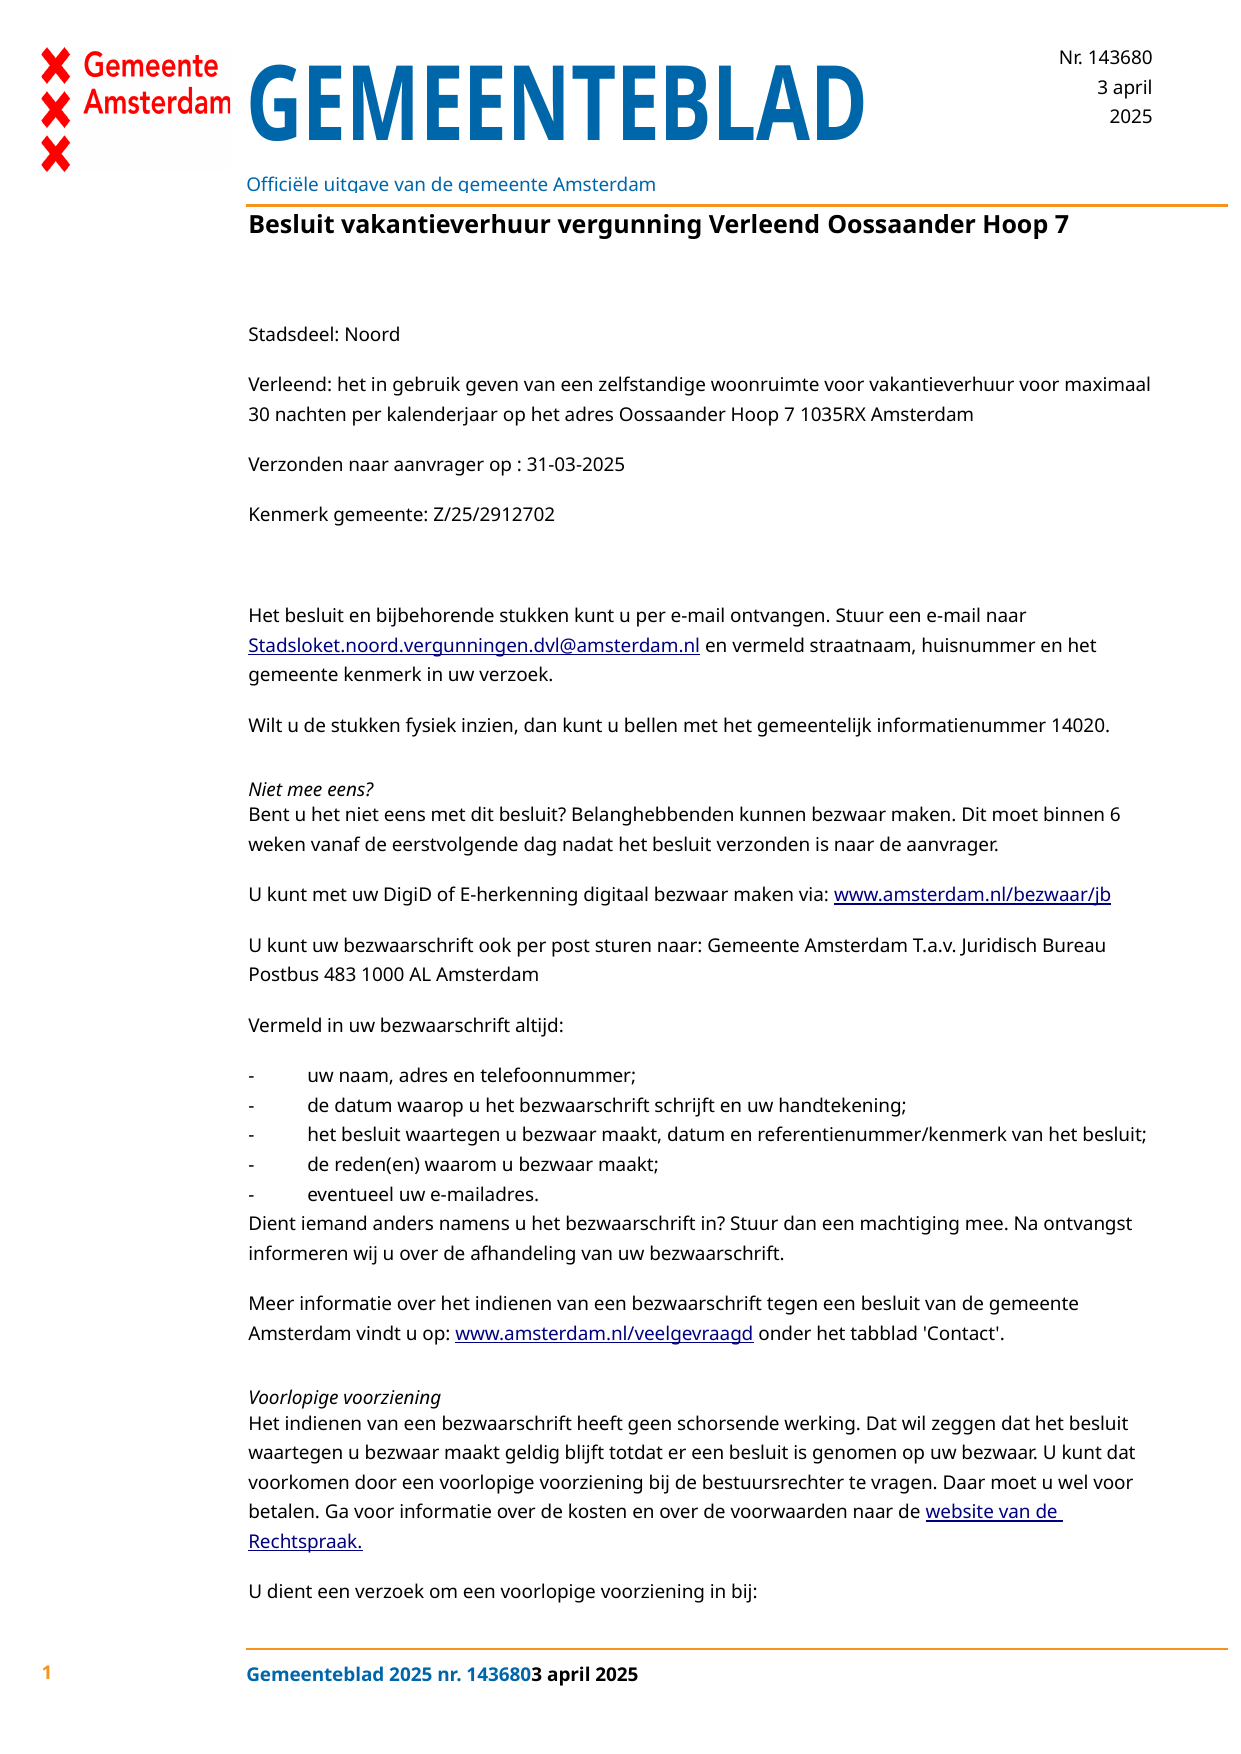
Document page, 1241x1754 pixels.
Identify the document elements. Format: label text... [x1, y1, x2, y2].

text Kenmerk gemeente: Z/25/2912702 [248, 502, 1152, 527]
text U kunt met uw DigiD of E-herkenning digitaal bezwaar maken via: www.amsterdam.nl/bezwaar/jb [248, 882, 1152, 907]
text Het besluit en bijbehorende stukken kunt u per e-mail ontvangen. Stuur een e-mail naar Stadsloket.noord.vergunningen.dvl@amsterdam.nl en vermeld straatnaam, huisnummer en het gemeente kenmerk in uw verzoek. [248, 602, 1152, 687]
list de reden(en) waarom u bezwaar maakt; [248, 1151, 1152, 1177]
text U dient een verzoek om een voorlopige voorziening in bij: [248, 1578, 1152, 1604]
list het besluit waartegen u bezwaar maakt, datum en referentienummer/kenmerk van het besluit; [248, 1122, 1152, 1147]
text Het indienen van een bezwaarschrift heeft geen schorsende werking. Dat wil zeggen dat het besluit waartegen u bezwaar maakt geldig blijft totdat er een besluit is genomen op uw bezwaar. U kunt dat voorkomen door een voorlopige voorziening bij de bestuursrechter te vragen. Daar moet u wel voor betalen. Ga voor informatie over de kosten en over de voorwaarden naar de website van de Rechtspraak. [248, 1410, 1152, 1554]
text Bent u het niet eens met dit besluit? Belanghebbenden kunnen bezwaar maken. Dit moet binnen 6 weken vanaf de eerstvolgende dag nadat het besluit verzonden is naar de aanvrager. [248, 802, 1152, 857]
picture [41, 47, 231, 172]
text Niet mee eens? [248, 776, 1152, 802]
text Stadsdeel: Noord [248, 321, 1152, 346]
text U kunt uw bezwaarschrift ook per post sturen naar: Gemeente Amsterdam T.a.v. Juridisch Bureau Postbus 483 1000 AL Amsterdam [248, 932, 1152, 987]
text Meer informatie over het indienen van een bezwaarschrift tegen een besluit van de gemeente Amsterdam vindt u op: www.amsterdam.nl/veelgevraagd onder het tabblad 'Contact'. [248, 1290, 1152, 1346]
text Verzonden naar aanvrager op : 31-03-2025 [248, 451, 1152, 477]
list eventueel uw e-mailadres. [248, 1181, 1152, 1207]
text Besluit vakantieverhuur vergunning Verleend Oossaander Hoop 7 [248, 207, 1152, 241]
text Dient iemand anders namens u het bezwaarschrift in? Stuur dan een machtiging mee. Na ontvangst informeren wij u over de afhandeling van uw bezwaarschrift. [248, 1210, 1152, 1266]
list uw naam, adres en telefoonnummer; [248, 1062, 1152, 1088]
text Voorlopige voorziening [248, 1384, 1152, 1410]
text Verleend: het in gebruik geven van een zelfstandige woonruimte voor vakantieverhuur voor maximaal 30 nachten per kalenderjaar op het adres Oossaander Hoop 7 1035RX Amsterdam [248, 371, 1152, 426]
text Wilt u de stukken fysiek inzien, dan kunt u bellen met het gemeentelijk informatienummer 14020. [248, 712, 1152, 738]
text Vermeld in uw bezwaarschrift altijd: [248, 1012, 1152, 1038]
list de datum waarop u het bezwaarschrift schrijft en uw handtekening; [248, 1092, 1152, 1118]
